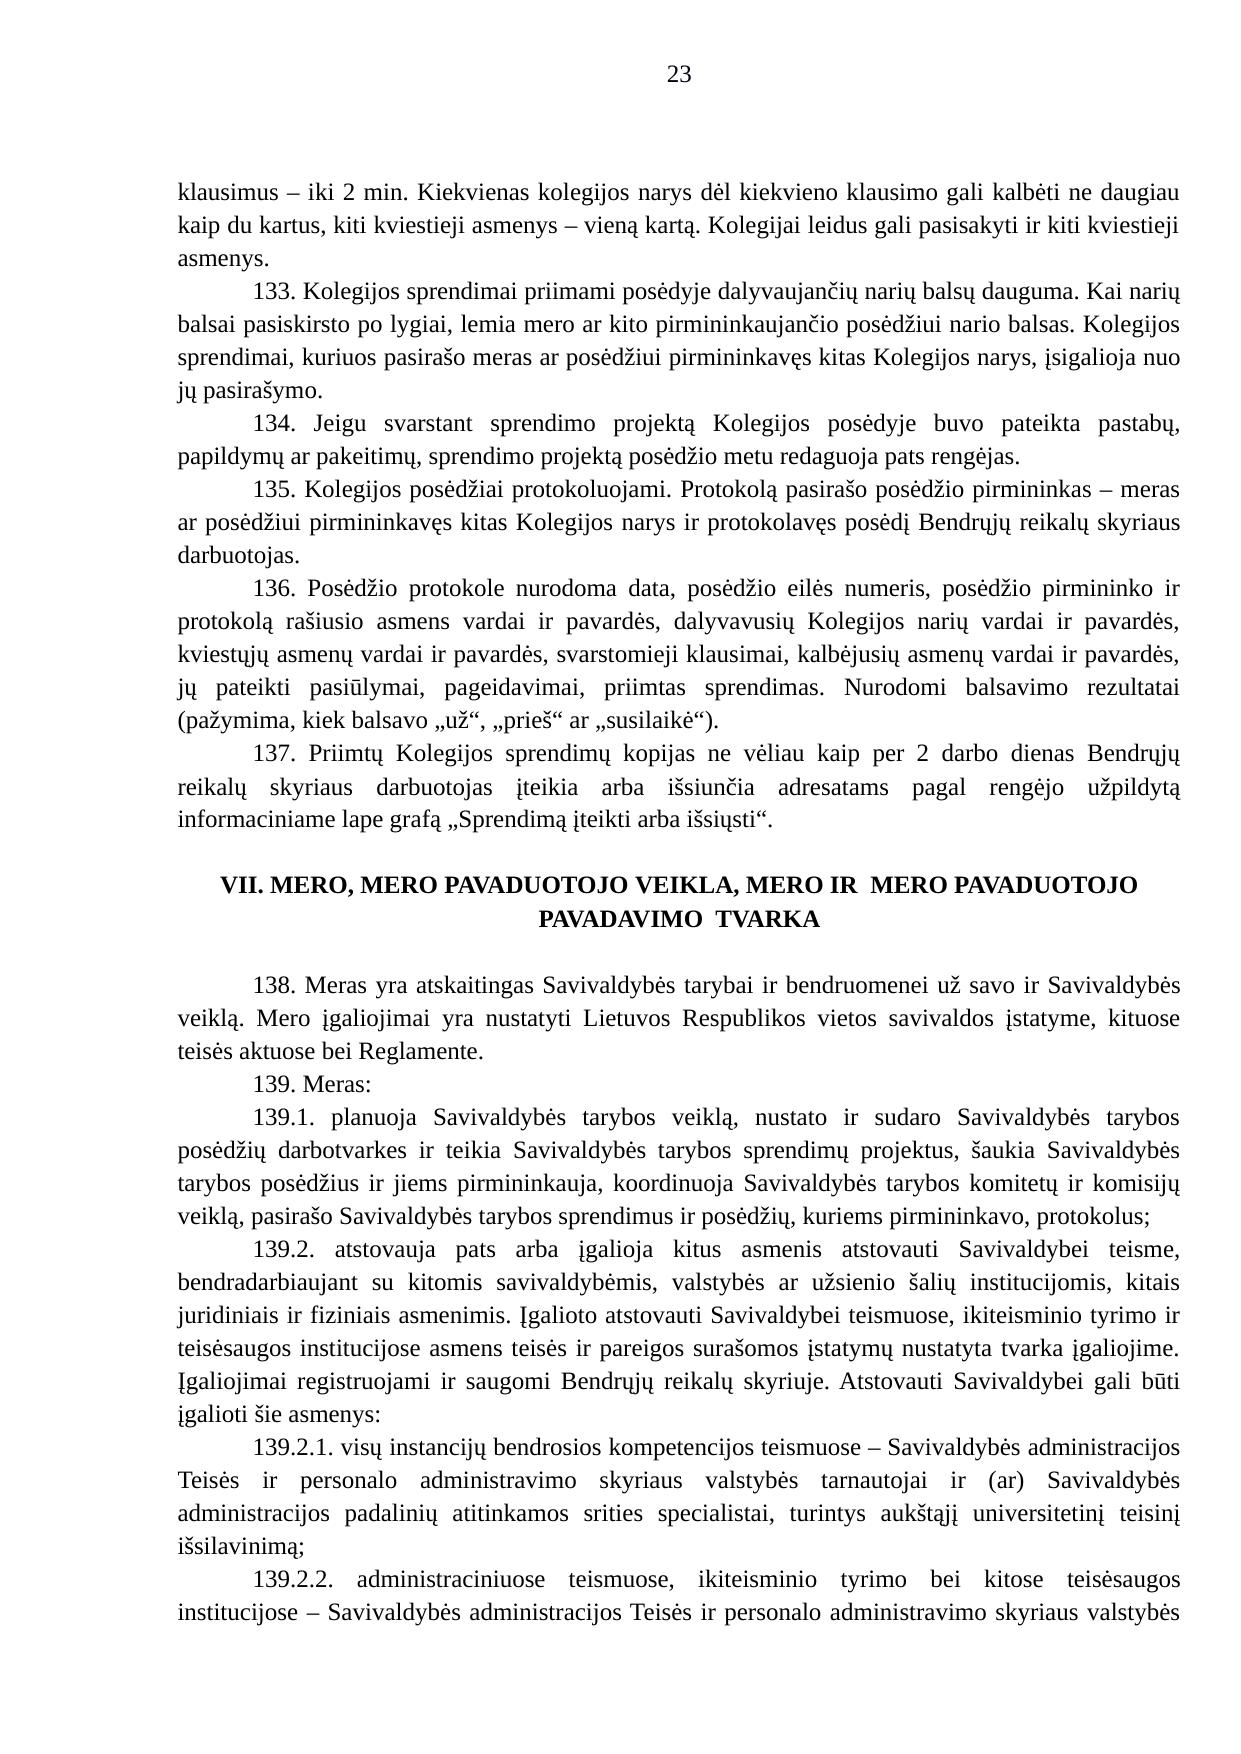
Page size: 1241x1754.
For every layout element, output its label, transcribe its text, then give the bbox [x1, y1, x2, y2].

text 134. Jeigu svarstant sprendimo projektą Kolegijos posėdyje buvo pateikta pastabų, papildymų ar pakeitimų, sprendimo projektą posėdžio metu redaguoja pats rengėjas. [177, 408, 1181, 470]
text 136. Posėdžio protokole nurodoma data, posėdžio eilės numeris, posėdžio pirmininko ir protokolą rašiusio asmens vardai ir pavardės, dalyvavusių Kolegijos narių vardai ir pavardės, kviestųjų asmenų vardai ir pavardės, svarstomieji klausimai, kalbėjusių asmenų vardai ir pavardės, jų pateikti pasiūlymai, pageidavimai, priimtas sprendimas. Nurodomi balsavimo rezultatai (pažymima, kiek balsavo „už“, „prieš“ ar „susilaikė“). [177, 573, 1181, 734]
text 138. Meras yra atskaitingas Savivaldybės tarybai ir bendruomenei už savo ir Savivaldybės veiklą. Mero įgaliojimai yra nustatyti Lietuvos Respublikos vietos savivaldos įstatyme, kituose teisės aktuose bei Reglamente. [177, 970, 1181, 1064]
text 137. Priimtų Kolegijos sprendimų kopijas ne vėliau kaip per 2 darbo dienas Bendrųjų reikalų skyriaus darbuotojas įteikia arba išsiunčia adresatams pagal rengėjo užpildytą informaciniame lape grafą „Sprendimą įteikti arba išsiųsti“. [177, 738, 1181, 833]
text 139. Meras: [177, 1069, 1181, 1097]
text 139.2. atstovauja pats arba įgalioja kitus asmenis atstovauti Savivaldybei teisme, bendradarbiaujant su kitomis savivaldybėmis, valstybės ar užsienio šalių institucijomis, kitais juridiniais ir fiziniais asmenimis. Įgalioto atstovauti Savivaldybei teismuose, ikiteisminio tyrimo ir teisėsaugos institucijose asmens teisės ir pareigos surašomos įstatymų nustatyta tvarka įgaliojime. Įgaliojimai registruojami ir saugomi Bendrųjų reikalų skyriuje. Atstovauti Savivaldybei gali būti įgalioti šie asmenys: [177, 1234, 1181, 1428]
text 135. Kolegijos posėdžiai protokoluojami. Protokolą pasirašo posėdžio pirmininkas – meras ar posėdžiui pirmininkavęs kitas Kolegijos narys ir protokolavęs posėdį Bendrųjų reikalų skyriaus darbuotojas. [177, 474, 1181, 569]
text 139.2.2. administraciniuose teismuose, ikiteisminio tyrimo bei kitose teisėsaugos institucijose – Savivaldybės administracijos Teisės ir personalo administravimo skyriaus valstybės [177, 1564, 1181, 1626]
text VII. MERO, MERO PAVADUOTOJO VEIKLA, MERO IR MERO PAVADUOTOJO PAVADAVIMO TVARKA [177, 871, 1181, 932]
text 133. Kolegijos sprendimai priimami posėdyje dalyvaujančių narių balsų dauguma. Kai narių balsai pasiskirsto po lygiai, lemia mero ar kito pirmininkaujančio posėdžiui nario balsas. Kolegijos sprendimai, kuriuos pasirašo meras ar posėdžiui pirmininkavęs kitas Kolegijos narys, įsigalioja nuo jų pasirašymo. [177, 276, 1181, 404]
text 139.1. planuoja Savivaldybės tarybos veiklą, nustato ir sudaro Savivaldybės tarybos posėdžių darbotvarkes ir teikia Savivaldybės tarybos sprendimų projektus, šaukia Savivaldybės tarybos posėdžius ir jiems pirmininkauja, koordinuoja Savivaldybės tarybos komitetų ir komisijų veiklą, pasirašo Savivaldybės tarybos sprendimus ir posėdžių, kuriems pirmininkavo, protokolus; [177, 1102, 1181, 1229]
text 139.2.1. visų instancijų bendrosios kompetencijos teismuose – Savivaldybės administracijos Teisės ir personalo administravimo skyriaus valstybės tarnautojai ir (ar) Savivaldybės administracijos padalinių atitinkamos srities specialistai, turintys aukštąjį universitetinį teisinį išsilavinimą; [177, 1432, 1181, 1560]
text klausimus – iki 2 min. Kiekvienas kolegijos narys dėl kiekvieno klausimo gali kalbėti ne daugiau kaip du kartus, kiti kviestieji asmenys – vieną kartą. Kolegijai leidus gali pasisakyti ir kiti kviestieji asmenys. [177, 177, 1181, 272]
